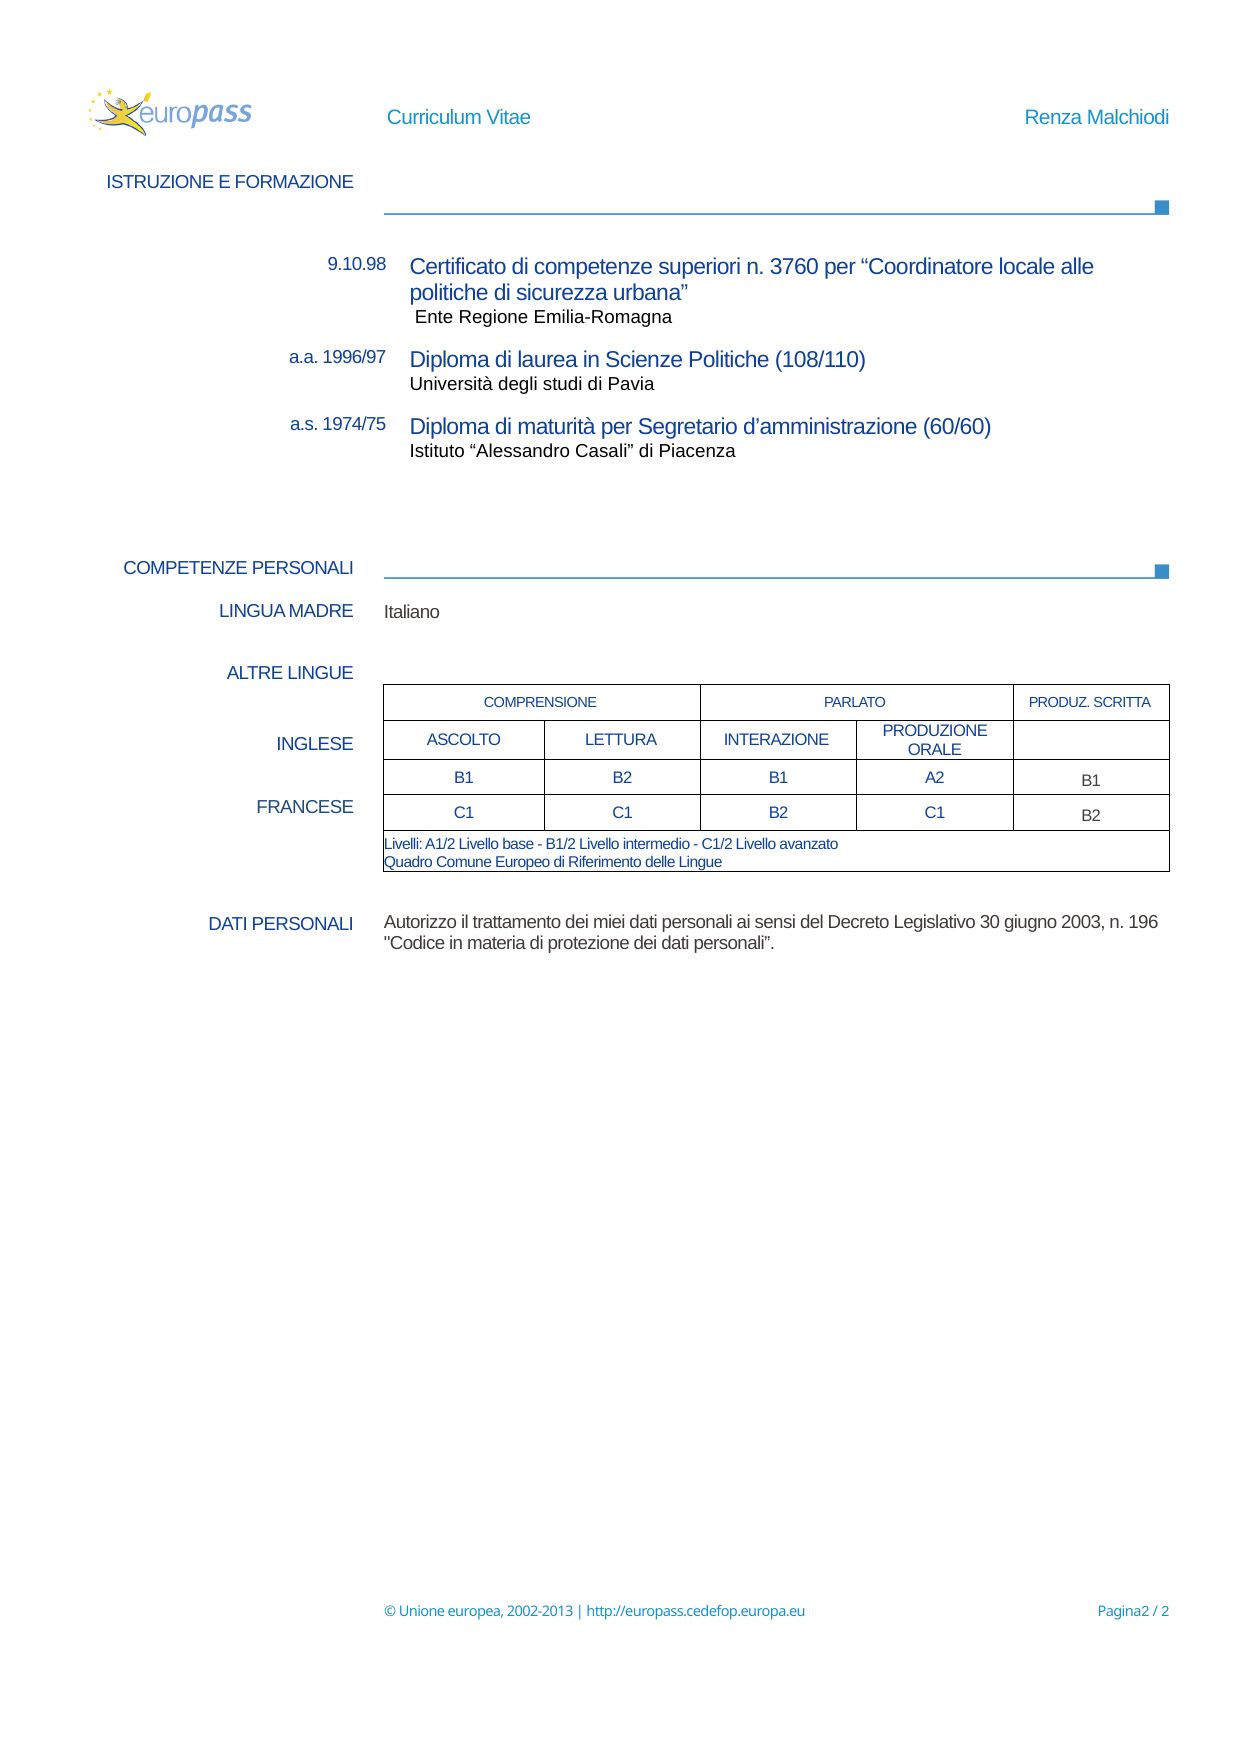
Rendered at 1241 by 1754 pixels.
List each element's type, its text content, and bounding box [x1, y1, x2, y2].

table_cell PARLATO [701, 685, 1013, 719]
table_cell A2 [857, 760, 1013, 794]
table_cell a.a. 1996/97 [89, 346, 398, 413]
table_cell C1 [545, 795, 700, 830]
table_cell Ascolto [384, 721, 544, 759]
table_cell Diploma di laurea in Scienze Politiche (108/110) Università degli studi di Pavia [398, 346, 1184, 413]
table_cell FRANCESE [89, 794, 383, 830]
table_header [384, 171, 1169, 213]
table_header [384, 557, 1169, 577]
table_header ISTRUZIONE E FORMAZIONE [89, 171, 384, 214]
table_header COMPETENZE PERSONALI [89, 557, 384, 578]
table_cell INGLESE [89, 684, 383, 794]
table_cell PRODUZ. SCRITTA [1014, 685, 1169, 719]
table_cell COMPRENSIONE [384, 685, 700, 719]
table_cell [89, 830, 383, 871]
table_cell B2 [1014, 795, 1169, 830]
table_cell [89, 624, 384, 660]
table_cell B1 [1014, 760, 1169, 794]
table_cell C1 [384, 795, 544, 830]
table_header Certificato di competenze superiori n. 3760 per “Coordinatore locale alle politiche di sicurezza urbana” Ente Regione Emilia-Romagna [398, 253, 1184, 346]
table_cell Livelli: A1/2 Livello base - B1/2 Livello intermedio - C1/2 Livello avanzato Quadro Comune Europeo di Riferimento delle Lingue [384, 831, 1169, 871]
table_header Dati personali [89, 911, 384, 954]
table_cell Lettura [545, 721, 700, 759]
table_header Italiano [384, 598, 1169, 624]
table_header 9.10.98 [89, 253, 398, 346]
table_cell Diploma di maturità per Segretario d’amministrazione (60/60) Istituto “Alessandro Casali” di Piacenza [398, 413, 1184, 480]
table_cell Altre lingue [89, 660, 384, 684]
table_cell B2 [545, 760, 700, 794]
table_cell [384, 624, 1169, 660]
table_cell Interazione [701, 721, 856, 759]
table_cell Produzione orale [857, 721, 1013, 759]
table_header Lingua madre [89, 598, 384, 624]
table_cell B1 [384, 760, 544, 794]
table_cell C1 [857, 795, 1013, 830]
table_cell B1 [701, 760, 856, 794]
table_cell B2 [701, 795, 856, 830]
table_cell a.s. 1974/75 [89, 413, 398, 480]
table_cell [1014, 721, 1169, 759]
table_cell [384, 660, 1169, 684]
table_header Autorizzo il trattamento dei miei dati personali ai sensi del Decreto Legislativo 30 giugno 2003, n. 196 "Codice in materia di protezione dei dati personali”. [384, 911, 1169, 954]
